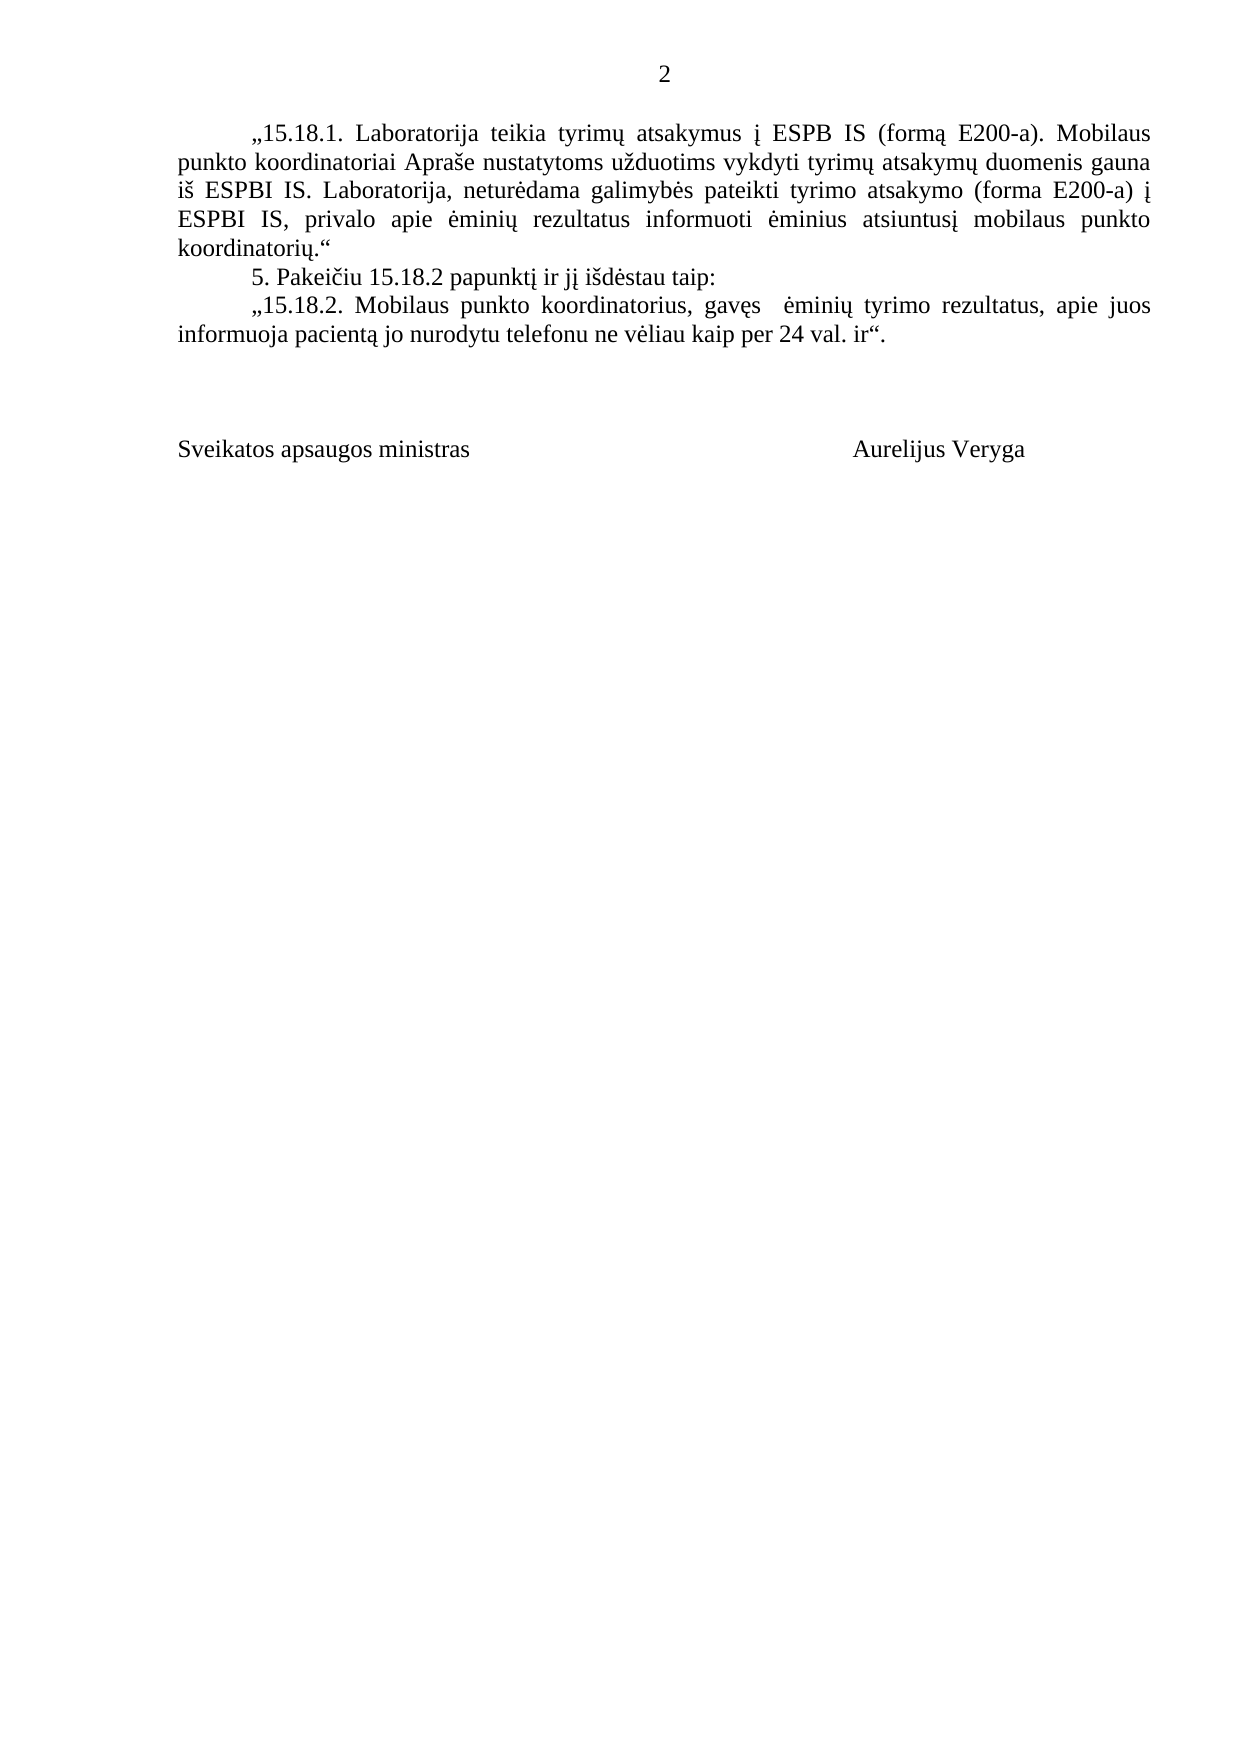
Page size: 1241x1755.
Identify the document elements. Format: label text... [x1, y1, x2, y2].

text „15.18.1. Laboratorija teikia tyrimų atsakymus į ESPB IS (formą E200-a). Mobilaus punkto koordinatoriai Apraše nustatytoms užduotims vykdyti tyrimų atsakymų duomenis gauna iš ESPBI IS. Laboratorija, neturėdama galimybės pateikti tyrimo atsakymo (forma E200-a) į ESPBI IS, privalo apie ėminių rezultatus informuoti ėminius atsiuntusį mobilaus punkto koordinatorių.“ [177, 118, 1152, 262]
text Sveikatos apsaugos ministras Aurelijus Veryga [177, 434, 1152, 463]
text „15.18.2. Mobilaus punkto koordinatorius, gavęs ėminių tyrimo rezultatus, apie juos informuoja pacientą jo nurodytu telefonu ne vėliau kaip per 24 val. ir“. [177, 291, 1152, 348]
text 5. Pakeičiu 15.18.2 papunktį ir jį išdėstau taip: [177, 262, 1152, 291]
